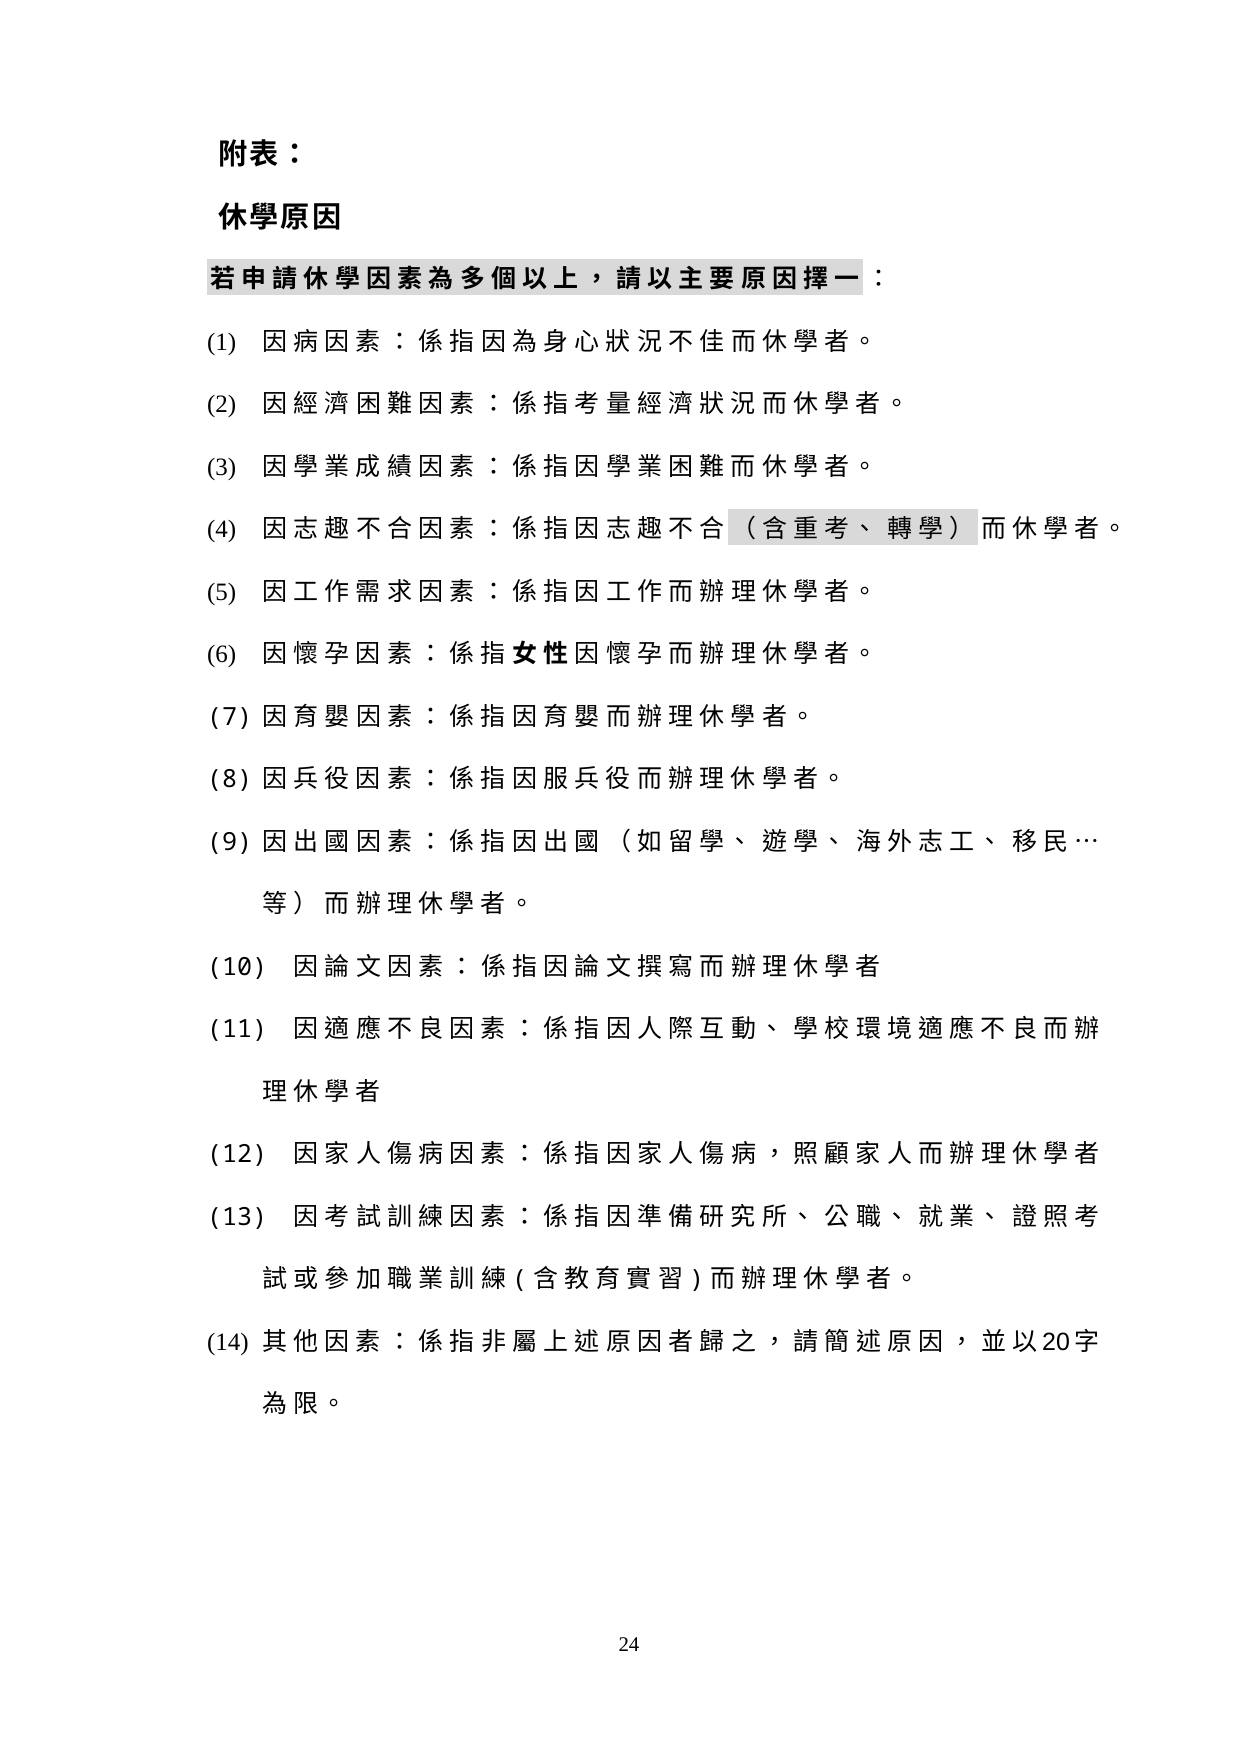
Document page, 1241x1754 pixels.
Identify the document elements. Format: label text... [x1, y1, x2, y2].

list 因家人傷病因素：係指因家人傷病，照顧家人而辦理休學者 [205, 1110, 1103, 1173]
list 因兵役因素：係指因服兵役而辦理休學者。 [205, 735, 1103, 798]
list 因論文因素：係指因論文撰寫而辦理休學者 [205, 923, 1103, 985]
text 休學原因 [155, 173, 1103, 235]
text 若申請休學因素為多個以上，請以主要原因擇一： [205, 235, 1103, 298]
list 因學業成績因素：係指因學業困難而休學者。 [205, 423, 1103, 485]
list 因育嬰因素：係指因育嬰而辦理休學者。 [205, 673, 1103, 735]
list 其他因素：係指非屬上述原因者歸之，請簡述原因，並以20字為限。 [205, 1298, 1103, 1423]
list 因經濟困難因素：係指考量經濟狀況而休學者。 [205, 360, 1103, 423]
list 因考試訓練因素：係指因準備研究所、公職、就業、證照考試或參加職業訓練(含教育實習)而辦理休學者。 [205, 1173, 1103, 1298]
text 附表： [155, 110, 1103, 173]
list 因工作需求因素：係指因工作而辦理休學者。 [205, 548, 1103, 610]
list 因出國因素：係指因出國（如留學、遊學、海外志工、移民…等）而辦理休學者。 [205, 798, 1103, 923]
list 因懷孕因素：係指女性因懷孕而辦理休學者。 [205, 610, 1103, 673]
list 因病因素：係指因為身心狀況不佳而休學者。 [205, 298, 1103, 360]
list 因志趣不合因素：係指因志趣不合（含重考、轉學）而休學者。 [205, 485, 1103, 548]
list 因適應不良因素：係指因人際互動、學校環境適應不良而辦理休學者 [205, 985, 1103, 1110]
